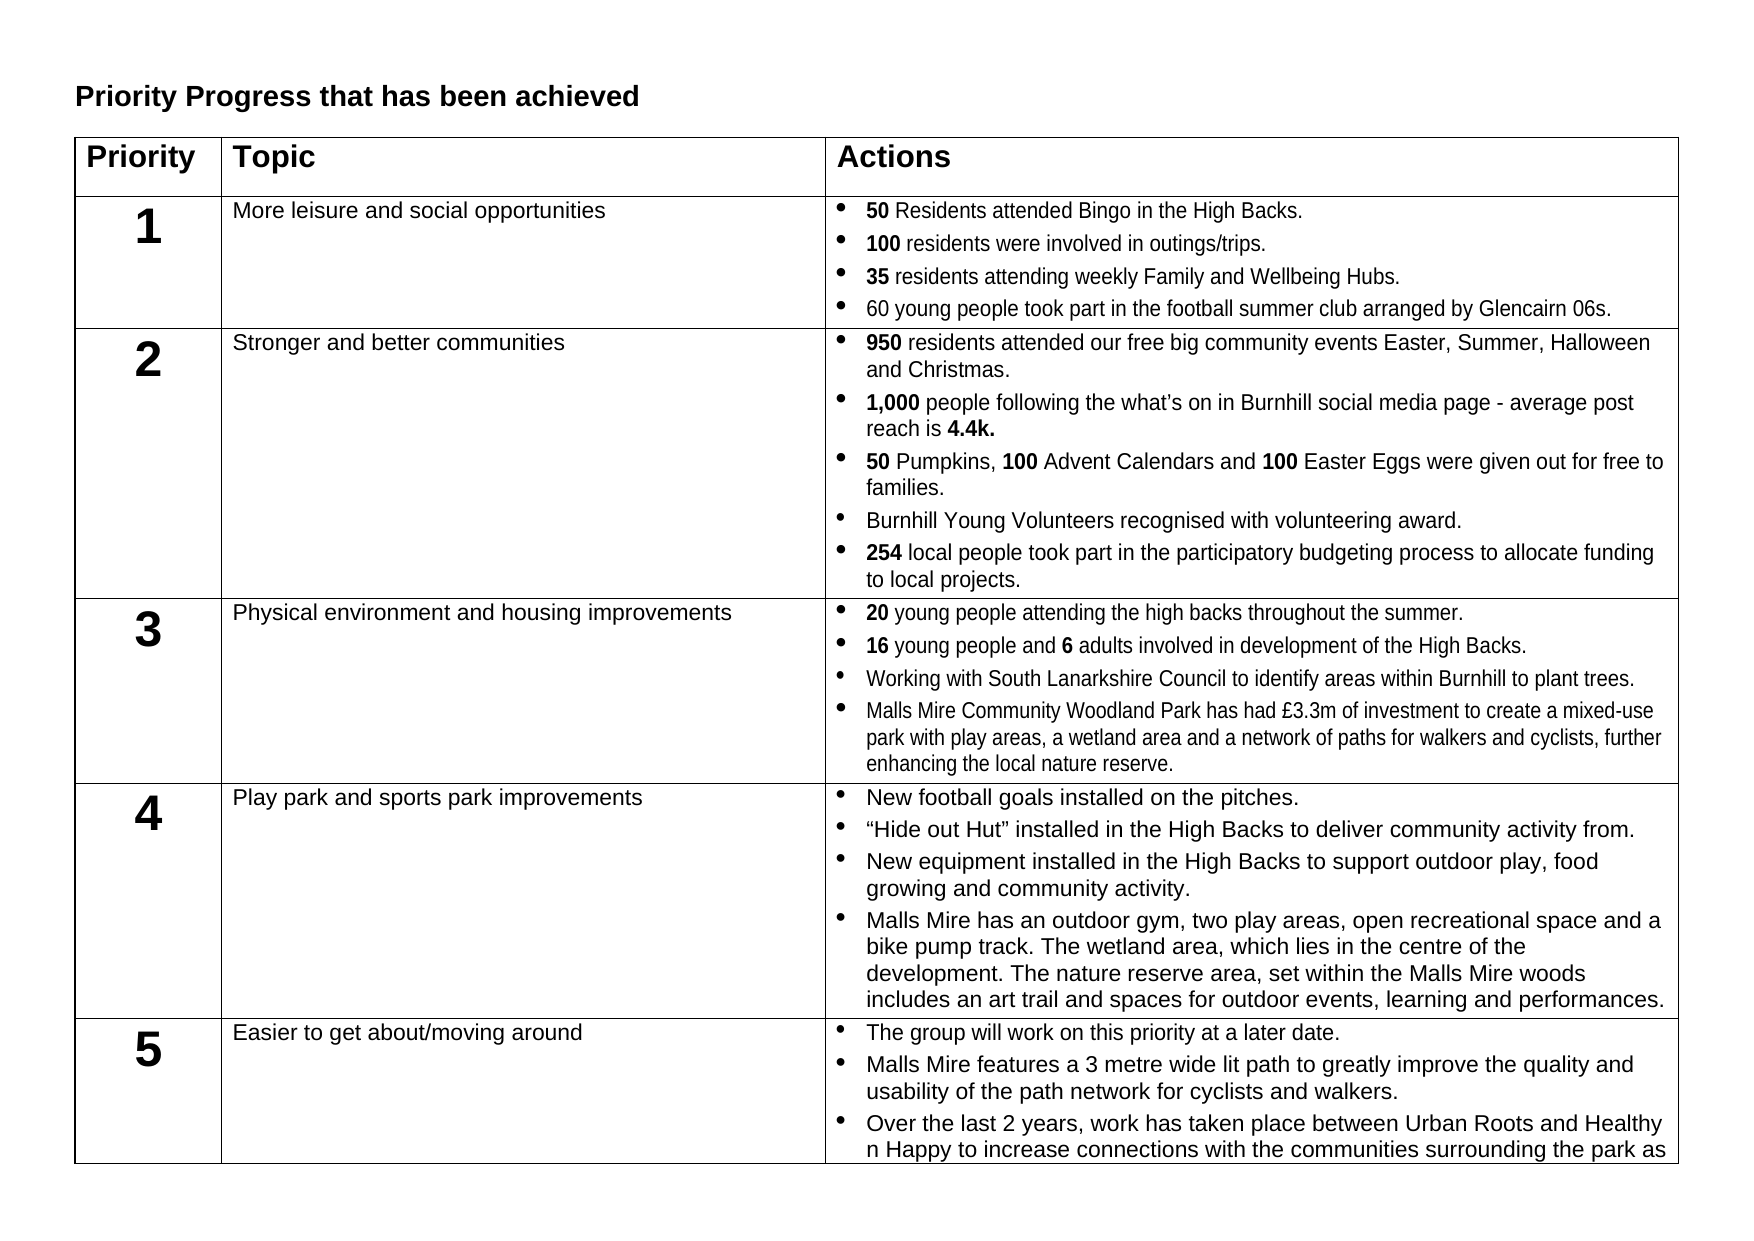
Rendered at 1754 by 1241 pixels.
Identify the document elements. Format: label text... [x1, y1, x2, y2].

table_cell 3 [76, 599, 221, 782]
table_cell The group will work on this priority at a later date. Malls Mire features a 3 metre wide lit path to greatly improve the quality and usability of the path network for cyclists and walkers. Over the last 2 years, work has taken place between Urban Roots and Healthy n Happy to increase connections with the communities surrounding the park as [826, 1019, 1678, 1163]
table_cell Easier to get about/moving around [222, 1019, 825, 1163]
table_cell Play park and sports park improvements [222, 784, 825, 1018]
table_cell 1 [76, 197, 221, 328]
table_header Actions [826, 138, 1678, 196]
table_cell More leisure and social opportunities [222, 197, 825, 328]
table_cell 4 [76, 784, 221, 1018]
table_header Priority [76, 138, 221, 196]
table_cell New football goals installed on the pitches. “Hide out Hut” installed in the High Backs to deliver community activity from. New equipment installed in the High Backs to support outdoor play, food growing and community activity. Malls Mire has an outdoor gym, two play areas, open recreational space and a bike pump track. The wetland area, which lies in the centre of the development. The nature reserve area, set within the Malls Mire woods includes an art trail and spaces for outdoor events, learning and performances. [826, 784, 1678, 1018]
subtitle Priority Progress that has been achieved [75, 79, 1679, 113]
table_cell 50 Residents attended Bingo in the High Backs. 100 residents were involved in outings/trips. 35 residents attending weekly Family and Wellbeing Hubs. 60 young people took part in the football summer club arranged by Glencairn 06s. [826, 197, 1678, 328]
table_cell 20 young people attending the high backs throughout the summer. 16 young people and 6 adults involved in development of the High Backs. Working with South Lanarkshire Council to identify areas within Burnhill to plant trees. Malls Mire Community Woodland Park has had £3.3m of investment to create a mixed-use park with play areas, a wetland area and a network of paths for walkers and cyclists, further enhancing the local nature reserve. [826, 599, 1678, 782]
table_cell Stronger and better communities [222, 329, 825, 598]
table_cell 2 [76, 329, 221, 598]
table_header Topic [222, 138, 825, 196]
table_cell Physical environment and housing improvements [222, 599, 825, 782]
table_cell 950 residents attended our free big community events Easter, Summer, Halloween and Christmas. 1,000 people following the what’s on in Burnhill social media page - average post reach is 4.4k. 50 Pumpkins, 100 Advent Calendars and 100 Easter Eggs were given out for free to families. Burnhill Young Volunteers recognised with volunteering award. 254 local people took part in the participatory budgeting process to allocate funding to local projects. [826, 329, 1678, 598]
table_cell 5 [76, 1019, 221, 1163]
